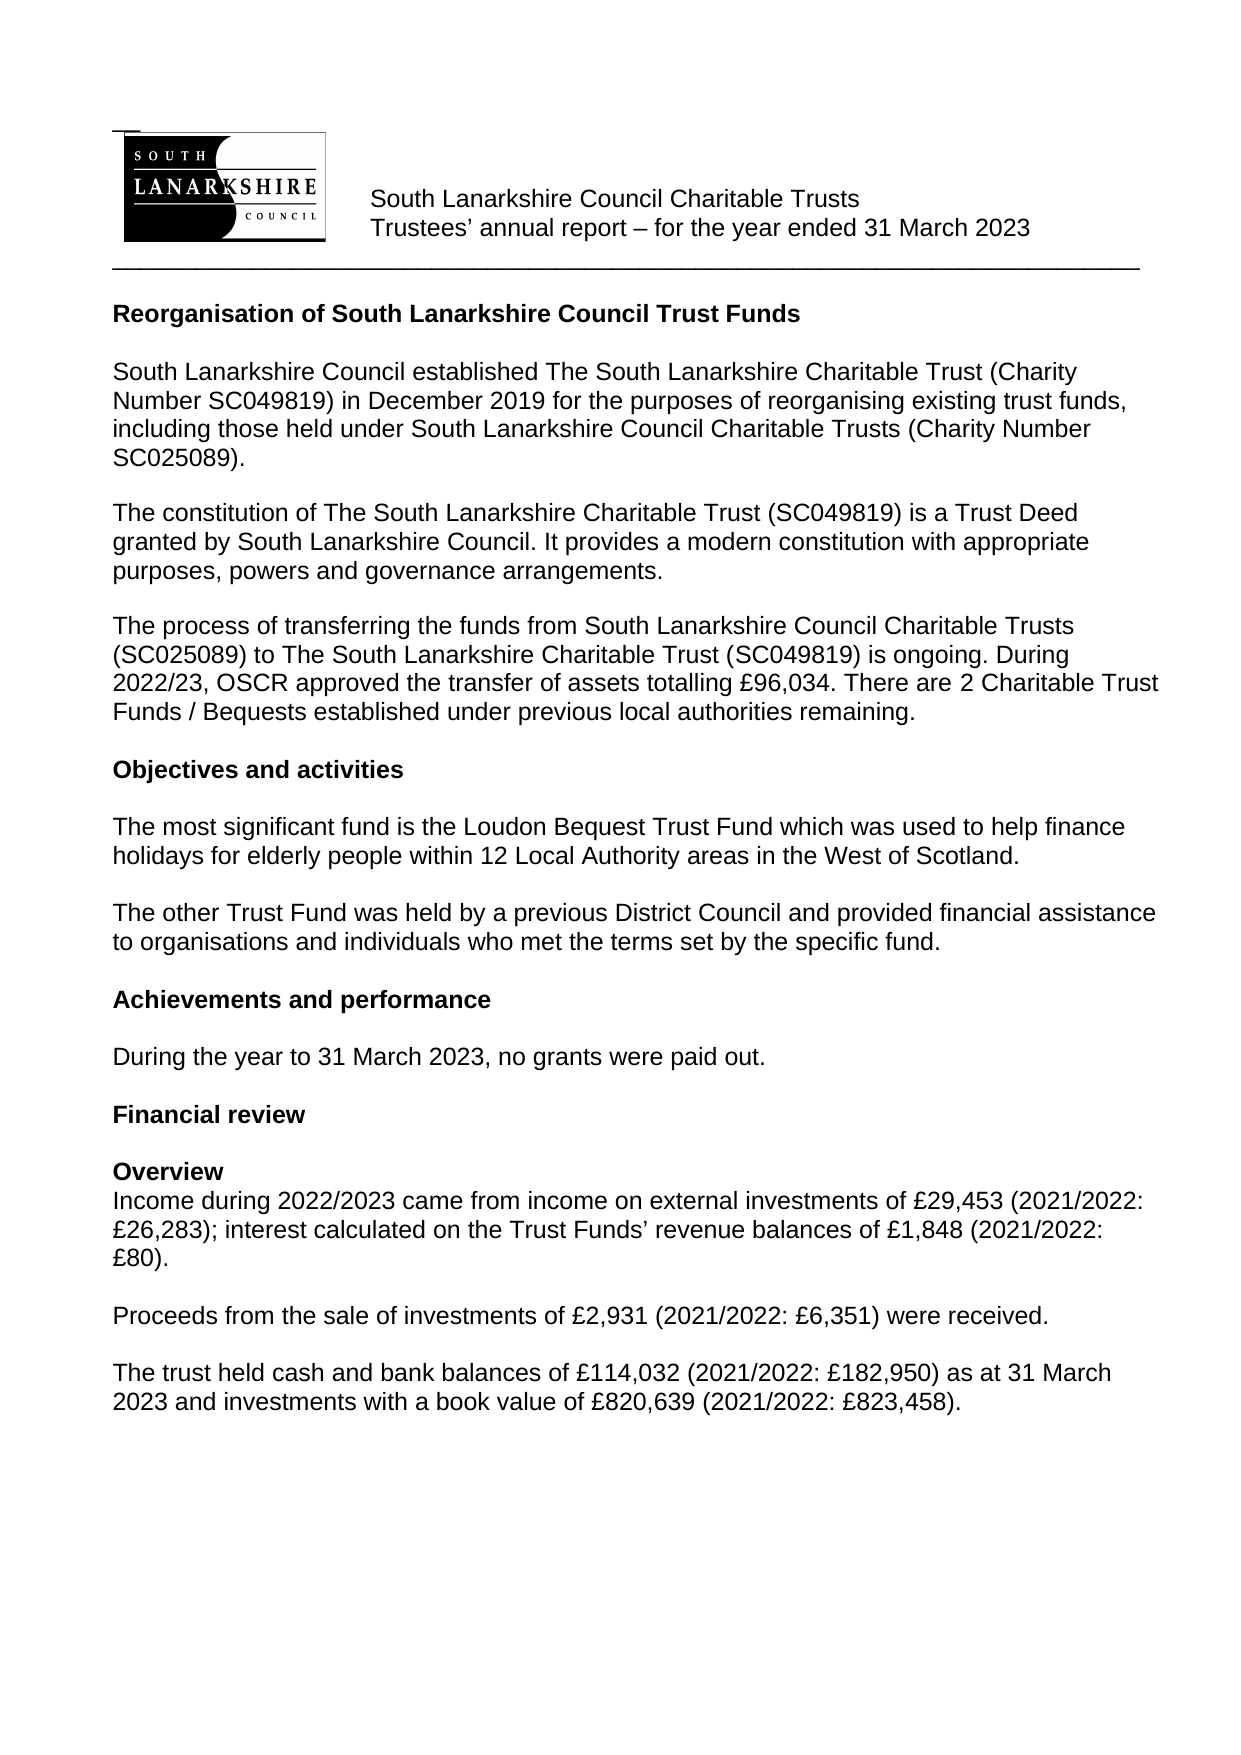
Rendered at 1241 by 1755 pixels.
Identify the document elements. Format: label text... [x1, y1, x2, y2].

text The constitution of The South Lanarkshire Charitable Trust (SC049819) is a Trust Deed granted by South Lanarkshire Council. It provides a modern constitution with appropriate purposes, powers and governance arrangements. [112, 498, 1167, 584]
table_header [326, 133, 358, 242]
text __________________________________________________________________________ [112, 242, 1167, 271]
text The most significant fund is the Loudon Bequest Trust Fund which was used to help finance holidays for elderly people within 12 Local Authority areas in the West of Scotland. [112, 812, 1167, 869]
text The process of transferring the funds from South Lanarkshire Council Charitable Trusts (SC025089) to The South Lanarkshire Charitable Trust (SC049819) is ongoing. During 2022/23, OSCR approved the transfer of assets totalling £96,034. There are 2 Charitable Trust Funds / Bequests established under previous local authorities remaining. [112, 611, 1167, 726]
table_header [358, 75, 1158, 104]
table_header South Lanarkshire Council Charitable Trusts Trustees’ annual report – for the year ended 31 March 2023 [358, 133, 1158, 242]
text Overview [112, 1157, 1167, 1186]
text During the year to 31 March 2023, no grants were paid out. [112, 1042, 1167, 1071]
text The trust held cash and bank balances of £114,032 (2021/2022: £182,950) as at 31 March 2023 and investments with a book value of £820,639 (2021/2022: £823,458). [112, 1358, 1167, 1416]
text The other Trust Fund was held by a previous District Council and provided financial assistance to organisations and individuals who met the terms set by the specific fund. [112, 898, 1167, 956]
subtitle Financial review [112, 1099, 1167, 1128]
table_header [112, 133, 124, 242]
text South Lanarkshire Council established The South Lanarkshire Charitable Trust (Charity Number SC049819) in December 2019 for the purposes of reorganising existing trust funds, including those held under South Lanarkshire Council Charitable Trusts (Charity Number SC025089). [112, 357, 1167, 472]
text Proceeds from the sale of investments of £2,931 (2021/2022: £6,351) were received. [112, 1301, 1167, 1329]
text Income during 2022/2023 came from income on external investments of £29,453 (2021/2022: £26,283); interest calculated on the Trust Funds’ revenue balances of £1,848 (2021/2022: £80). [112, 1186, 1167, 1272]
subtitle Objectives and activities [112, 754, 1167, 783]
subtitle Achievements and performance [112, 984, 1167, 1013]
text __ [112, 104, 1167, 132]
table_header [112, 75, 358, 104]
text Reorganisation of South Lanarkshire Council Trust Funds [112, 299, 1167, 328]
